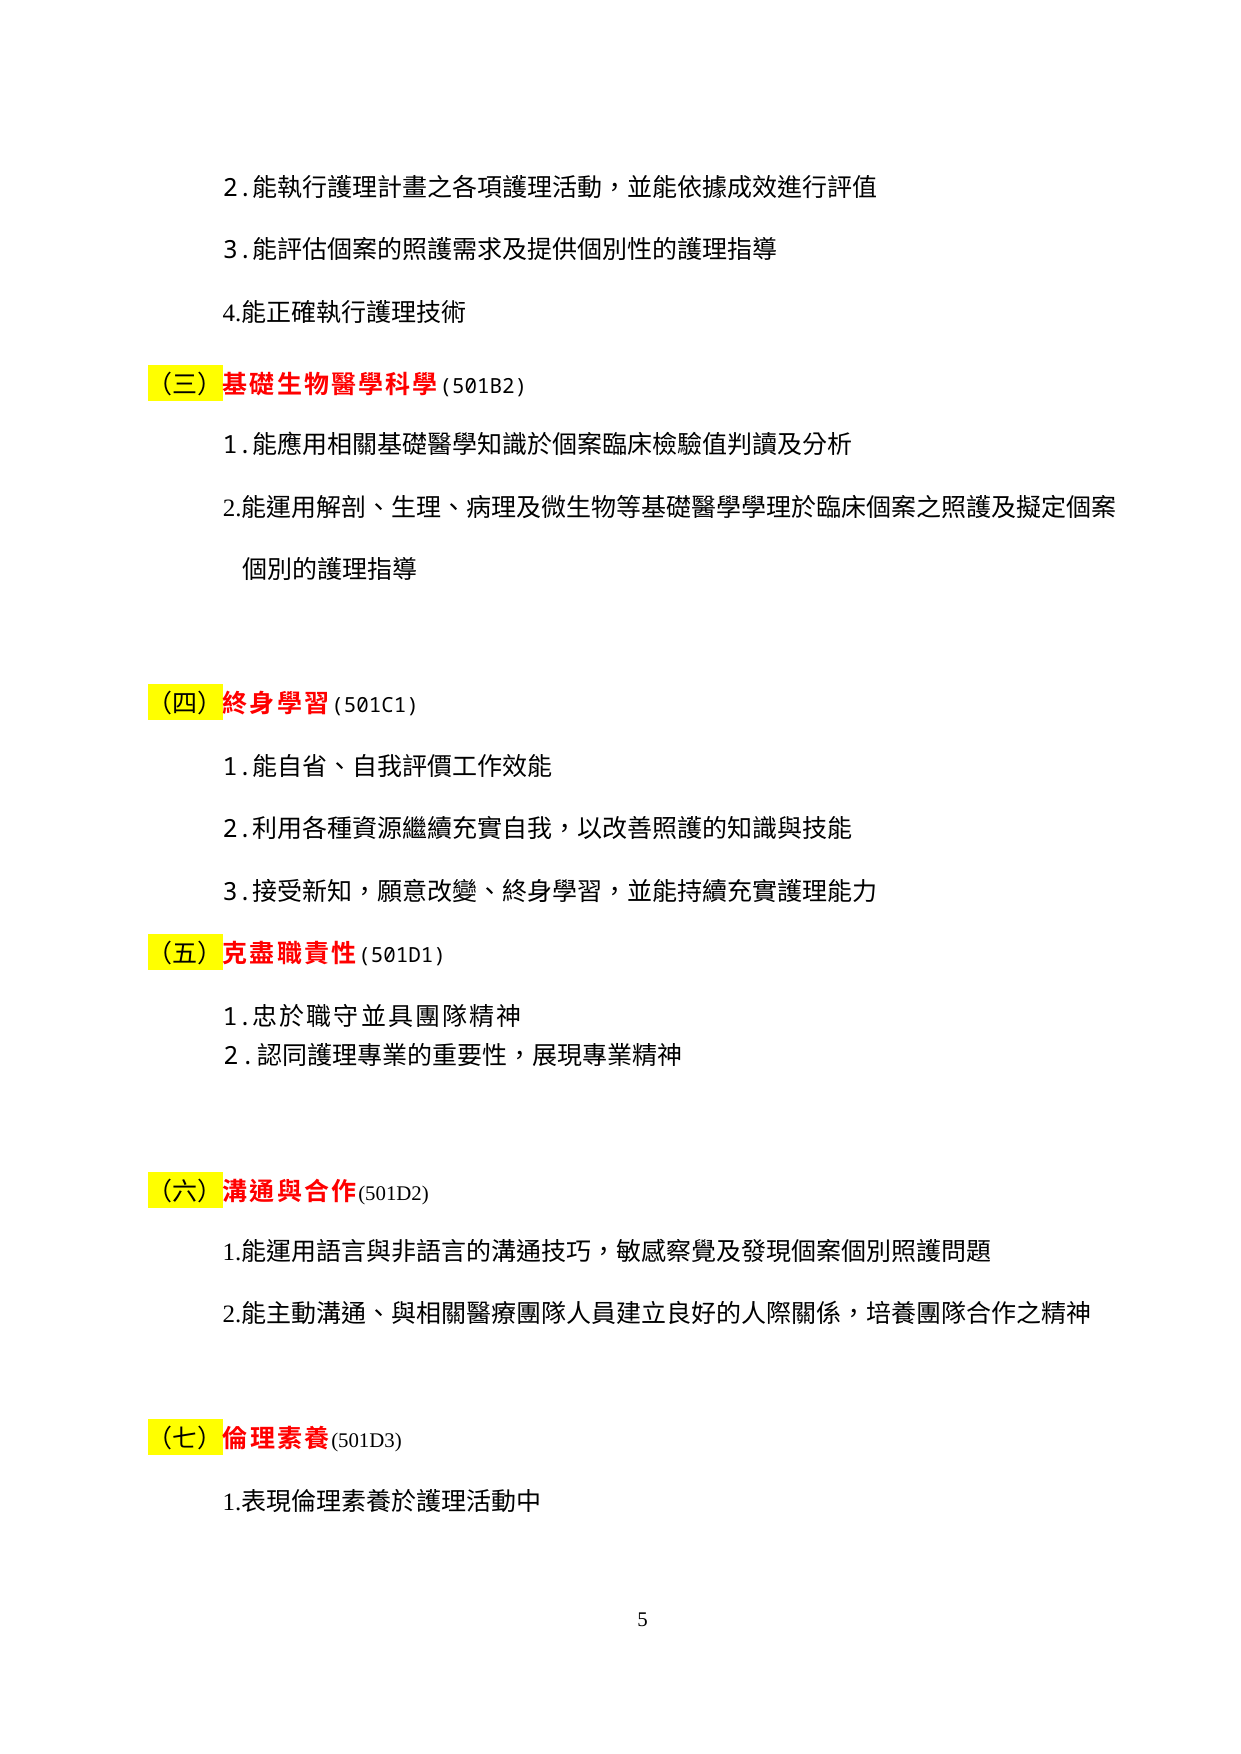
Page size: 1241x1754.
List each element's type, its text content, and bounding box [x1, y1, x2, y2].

text 2.能執行護理計畫之各項護理活動，並能依據成效進行評值 [223, 143, 1137, 206]
text 4.能正確執行護理技術 [219, 268, 1137, 331]
text 1.能自省、自我評價工作效能 [219, 723, 1078, 785]
text （六）溝通與合作(501D2) [148, 1172, 1137, 1208]
text 2.認同護理專業的重要性，展現專業精神 [219, 1035, 1137, 1072]
text 1.表現倫理素養於護理活動中 [219, 1458, 1137, 1520]
text （五）克盡職責性(501D1) [148, 910, 1137, 973]
text （七）倫理素養(501D3) [148, 1395, 1137, 1458]
text 2.能主動溝通、與相關醫療團隊人員建立良好的人際關係，培養團隊合作之精神 [219, 1270, 1137, 1333]
text 1.能運用語言與非語言的溝通技巧，敏感察覺及發現個案個別照護問題 [219, 1208, 1137, 1270]
text 2.利用各種資源繼續充實自我，以改善照護的知識與技能 [219, 785, 1137, 848]
text 3.能評估個案的照護需求及提供個別性的護理指導 [223, 206, 1137, 268]
text 1.能應用相關基礎醫學知識於個案臨床檢驗值判讀及分析 [219, 401, 1137, 464]
text 1.忠於職守並具團隊精神 [219, 973, 1137, 1035]
text 2.能運用解剖、生理、病理及微生物等基礎醫學學理於臨床個案之照護及擬定個案個別的護理指導 [223, 464, 1137, 589]
text （四）終身學習(501C1) [148, 660, 1078, 723]
text 3.接受新知，願意改變、終身學習，並能持續充實護理能力 [219, 848, 1137, 910]
text （三）基礎生物醫學科學(501B2) [148, 365, 1137, 401]
